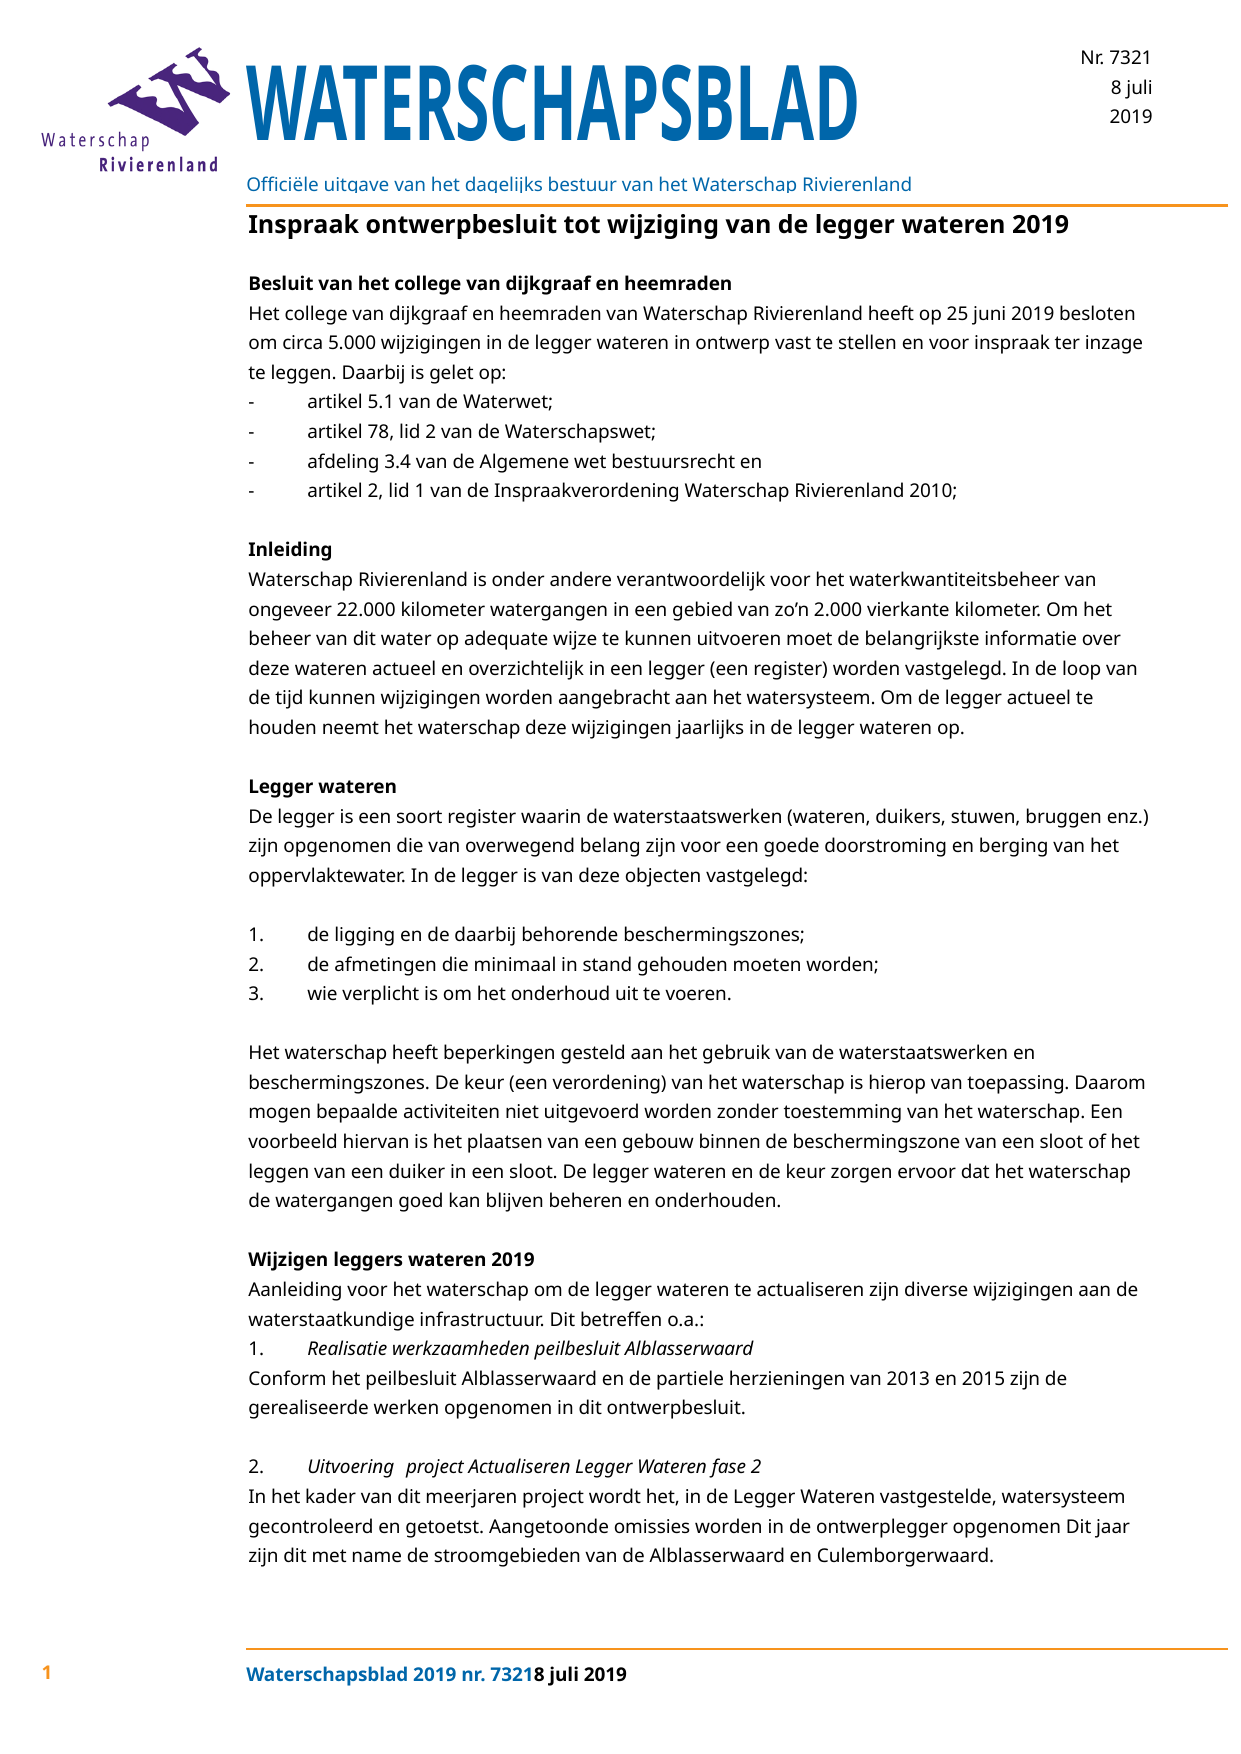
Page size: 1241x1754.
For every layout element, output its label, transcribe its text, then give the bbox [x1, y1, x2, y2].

text Conform het peilbesluit Alblasserwaard en de partiele herzieningen van 2013 en 2015 zijn de gerealiseerde werken opgenomen in dit ontwerpbesluit. [248, 1365, 1152, 1420]
text De legger is een soort register waarin de waterstaatswerken (wateren, duikers, stuwen, bruggen enz.) zijn opgenomen die van overwegend belang zijn voor een goede doorstroming en berging van het oppervlaktewater. In de legger is van deze objecten vastgelegd: [248, 803, 1152, 888]
list artikel 2, lid 1 van de Inspraakverordening Waterschap Rivierenland 2010; [248, 477, 1152, 503]
list artikel 5.1 van de Waterwet; [248, 389, 1152, 414]
list afdeling 3.4 van de Algemene wet bestuursrecht en [248, 448, 1152, 473]
text Wijzigen leggers wateren 2019 [248, 1247, 1152, 1272]
picture [41, 47, 231, 172]
text Het waterschap heeft beperkingen gesteld aan het gebruik van de waterstaatswerken en beschermingszones. De keur (een verordening) van het waterschap is hierop van toepassing. Daarom mogen bepaalde activiteiten niet uitgevoerd worden zonder toestemming van het waterschap. Een voorbeeld hiervan is het plaatsen van een gebouw binnen de beschermingszone van een sloot of het leggen van een duiker in een sloot. De legger wateren en de keur zorgen ervoor dat het waterschap de watergangen goed kan blijven beheren en onderhouden. [248, 1039, 1152, 1213]
text Waterschap Rivierenland is onder andere verantwoordelijk voor het waterkwantiteitsbeheer van ongeveer 22.000 kilometer watergangen in een gebied van zo’n 2.000 vierkante kilometer. Om het beheer van dit water op adequate wijze te kunnen uitvoeren moet de belangrijkste informatie over deze wateren actueel en overzichtelijk in een legger (een register) worden vastgelegd. In de loop van de tijd kunnen wijzigingen worden aangebracht aan het watersysteem. Om de legger actueel te houden neemt het waterschap deze wijzigingen jaarlijks in de legger wateren op. [248, 566, 1152, 740]
text Inspraak ontwerpbesluit tot wijziging van de legger wateren 2019 [248, 207, 1152, 241]
list Uitvoering project Actualiseren Legger Wateren fase 2 [248, 1454, 1152, 1479]
list de ligging en de daarbij behorende beschermingszones; [248, 921, 1152, 947]
list de afmetingen die minimaal in stand gehouden moeten worden; [248, 951, 1152, 976]
text Het college van dijkgraaf en heemraden van Waterschap Rivierenland heeft op 25 juni 2019 besloten om circa 5.000 wijzigingen in de legger wateren in ontwerp vast te stellen en voor inspraak ter inzage te leggen. Daarbij is gelet op: [248, 300, 1152, 385]
text Aanleiding voor het waterschap om de legger wateren te actualiseren zijn diverse wijzigingen aan de waterstaatkundige infrastructuur. Dit betreffen o.a.: [248, 1276, 1152, 1331]
text Besluit van het college van dijkgraaf en heemraden [248, 270, 1152, 296]
list Realisatie werkzaamheden peilbesluit Alblasserwaard [248, 1335, 1152, 1361]
text Legger wateren [248, 773, 1152, 799]
list wie verplicht is om het onderhoud uit te voeren. [248, 980, 1152, 1006]
text In het kader van dit meerjaren project wordt het, in de Legger Wateren vastgestelde, watersysteem gecontroleerd en getoetst. Aangetoonde omissies worden in de ontwerplegger opgenomen Dit jaar zijn dit met name de stroomgebieden van de Alblasserwaard en Culemborgerwaard. [248, 1483, 1152, 1568]
list artikel 78, lid 2 van de Waterschapswet; [248, 418, 1152, 444]
text Inleiding [248, 537, 1152, 562]
